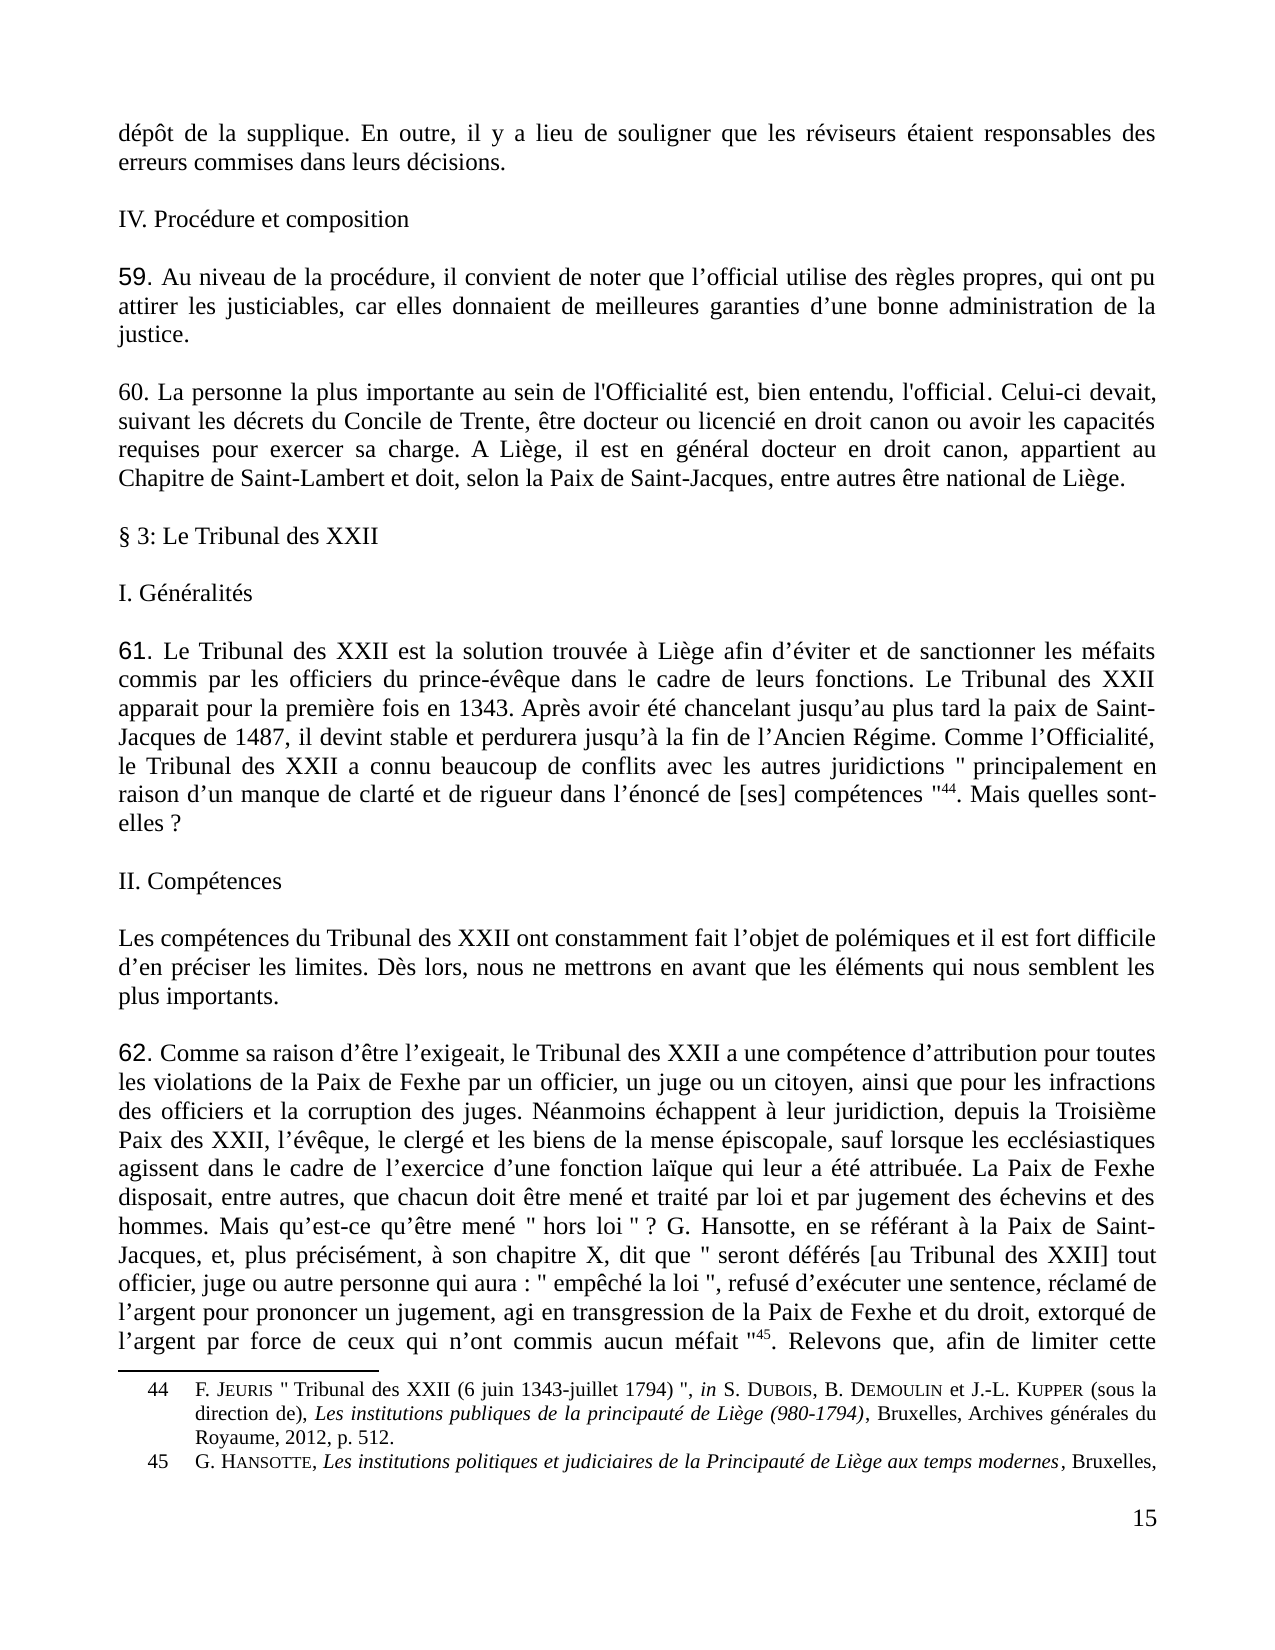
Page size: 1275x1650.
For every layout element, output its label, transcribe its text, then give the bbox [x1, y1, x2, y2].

text 59. Au niveau de la procédure, il convient de noter que l’official utilise des règles propres, qui ont pu attirer les justiciables, car elles donnaient de meilleures garanties d’une bonne administration de la justice. [118, 262, 1157, 348]
text II. Compétences [118, 866, 1157, 894]
text dépôt de la supplique. En outre, il y a lieu de souligner que les réviseurs étaient responsables des erreurs commises dans leurs décisions. [118, 118, 1157, 176]
text G. Hansotte, Les institutions politiques et judiciaires de la Principauté de Liège aux temps modernes, Bruxelles, [147, 1450, 1157, 1474]
text F. Jeuris " Tribunal des XXII (6 juin 1343-juillet 1794) ", in S. Dubois, B. Demoulin et J.-L. Kupper (sous la direction de), Les institutions publiques de la principauté de Liège (980-1794), Bruxelles, Archives générales du Royaume, 2012, p. 512. [147, 1378, 1157, 1449]
text 60. La personne la plus importante au sein de l'Officialité est, bien entendu, l'official. Celui-ci devait, suivant les décrets du Concile de Trente, être docteur ou licencié en droit canon ou avoir les capacités requises pour exercer sa charge. A Liège, il est en général docteur en droit canon, appartient au Chapitre de Saint-Lambert et doit, selon la Paix de Saint-Jacques, entre autres être national de Liège. [118, 377, 1157, 492]
text 61. Le Tribunal des XXII est la solution trouvée à Liège afin d’éviter et de sanctionner les méfaits commis par les officiers du prince-évêque dans le cadre de leurs fonctions. Le Tribunal des XXII apparait pour la première fois en 1343. Après avoir été chancelant jusqu’au plus tard la paix de Saint-Jacques de 1487, il devint stable et perdurera jusqu’à la fin de l’Ancien Régime. Comme l’Officialité, le Tribunal des XXII a connu beaucoup de conflits avec les autres juridictions " principalement en raison d’un manque de clarté et de rigueur dans l’énoncé de [ses] compétences ". Mais quelles sont-elles ? [118, 636, 1157, 837]
text IV. Procédure et composition [118, 204, 1157, 233]
text 62. Comme sa raison d’être l’exigeait, le Tribunal des XXII a une compétence d’attribution pour toutes les violations de la Paix de Fexhe par un officier, un juge ou un citoyen, ainsi que pour les infractions des officiers et la corruption des juges. Néanmoins échappent à leur juridiction, depuis la Troisième Paix des XXII, l’évêque, le clergé et les biens de la mense épiscopale, sauf lorsque les ecclésiastiques agissent dans le cadre de l’exercice d’une fonction laïque qui leur a été attribuée. La Paix de Fexhe disposait, entre autres, que chacun doit être mené et traité par loi et par jugement des échevins et des hommes. Mais qu’est-ce qu’être mené " hors loi " ? G. Hansotte, en se référant à la Paix de Saint-Jacques, et, plus précisément, à son chapitre X, dit que " seront déférés [au Tribunal des XXII] tout officier, juge ou autre personne qui aura : " empêché la loi ", refusé d’exécuter une sentence, réclamé de l’argent pour prononcer un jugement, agi en transgression de la Paix de Fexhe et du droit, extorqué de l’argent par force de ceux qui n’ont commis aucun méfait ". Relevons que, afin de limiter cette [118, 1038, 1157, 1355]
text Les compétences du Tribunal des XXII ont constamment fait l’objet de polémiques et il est fort difficile d’en préciser les limites. Dès lors, nous ne mettrons en avant que les éléments qui nous semblent les plus importants. [118, 923, 1157, 1009]
text I. Généralités [118, 578, 1157, 607]
text § 3: Le Tribunal des XXII [118, 521, 1157, 549]
